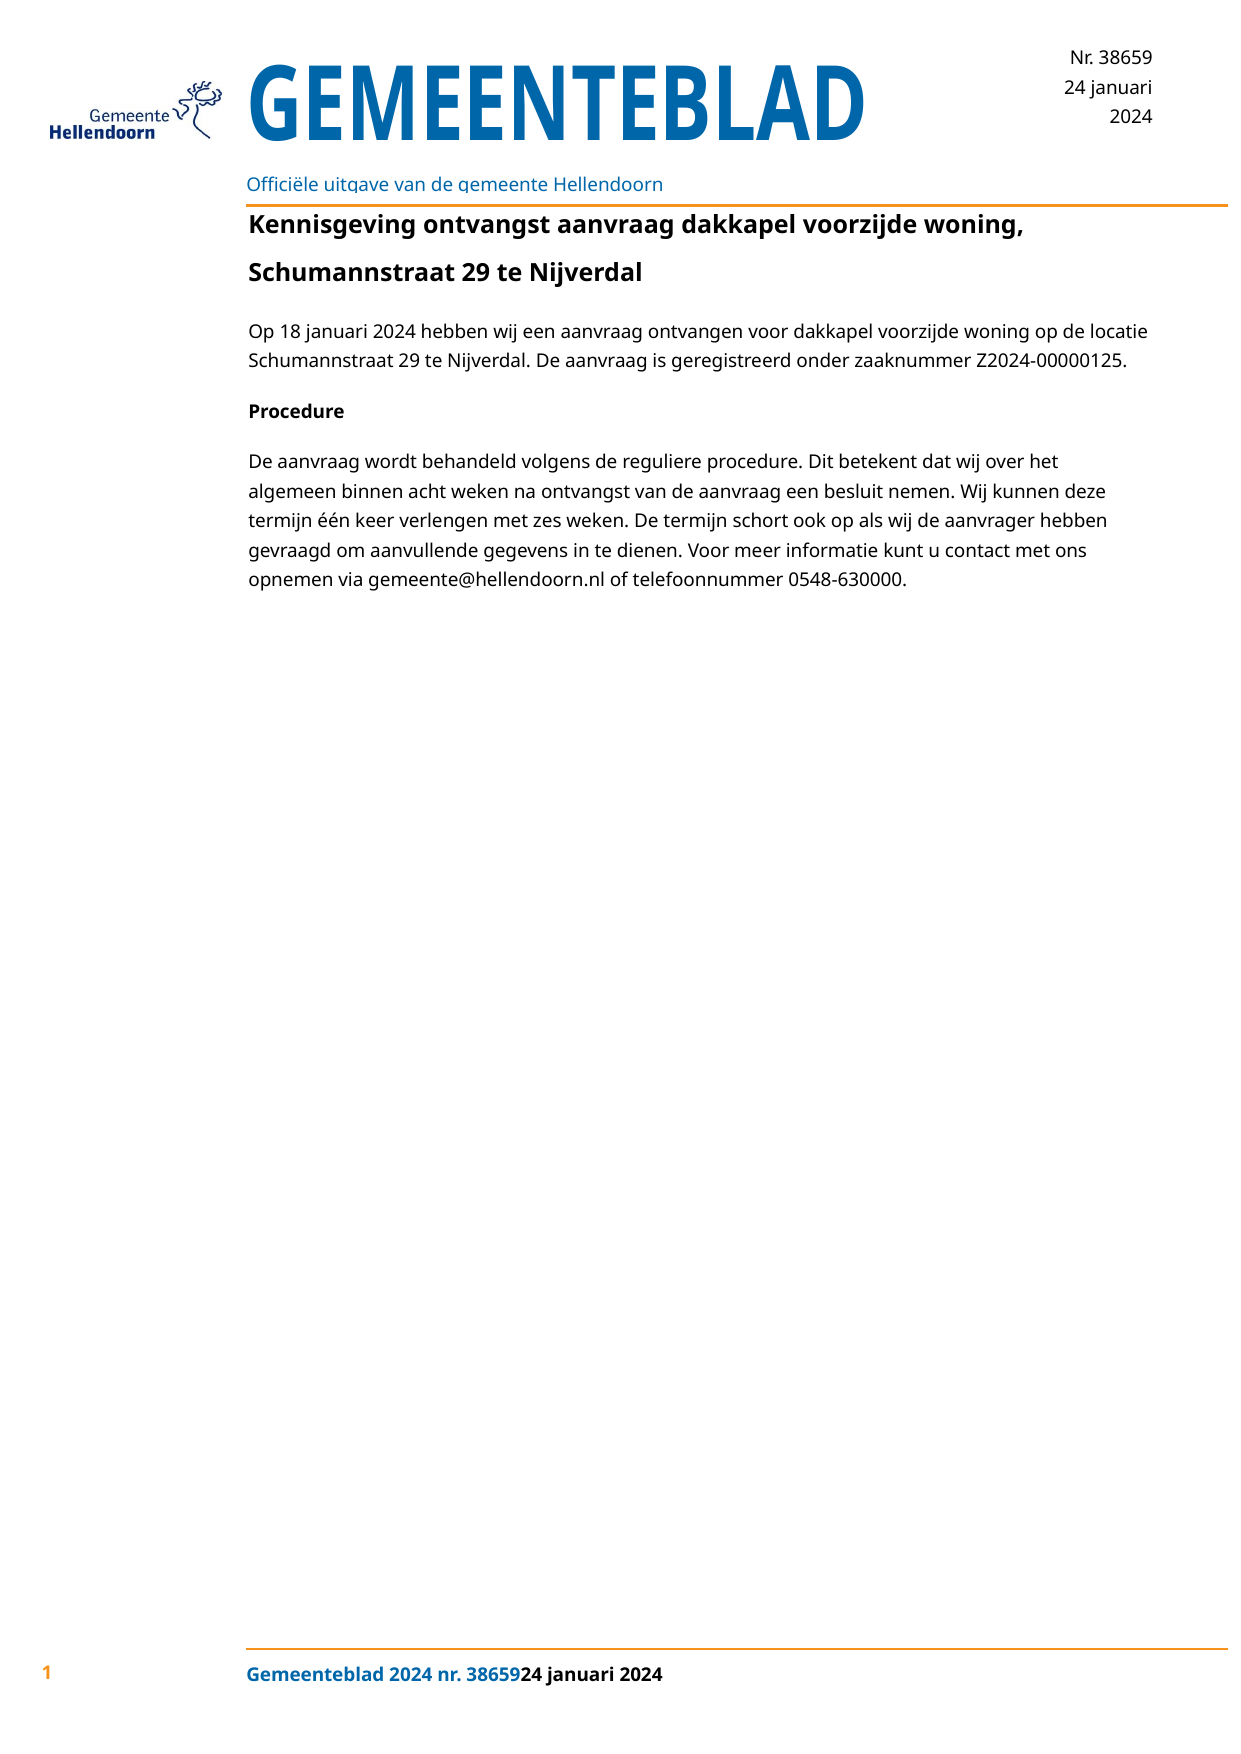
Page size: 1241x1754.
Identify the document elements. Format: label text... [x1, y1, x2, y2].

text Kennisgeving ontvangst aanvraag dakkapel voorzijde woning, Schumannstraat 29 te Nijverdal [248, 207, 1152, 288]
text De aanvraag wordt behandeld volgens de reguliere procedure. Dit betekent dat wij over het algemeen binnen acht weken na ontvangst van de aanvraag een besluit nemen. Wij kunnen deze termijn één keer verlengen met zes weken. De termijn schort ook op als wij de aanvrager hebben gevraagd om aanvullende gegevens in te dienen. Voor meer informatie kunt u contact met ons opnemen via gemeente@hellendoorn.nl of telefoonnummer 0548-630000. [248, 448, 1152, 592]
picture [41, 47, 231, 172]
text Op 18 januari 2024 hebben wij een aanvraag ontvangen voor dakkapel voorzijde woning op de locatie Schumannstraat 29 te Nijverdal. De aanvraag is geregistreerd onder zaaknummer Z2024-00000125. [248, 318, 1152, 373]
text Procedure [248, 398, 1152, 424]
